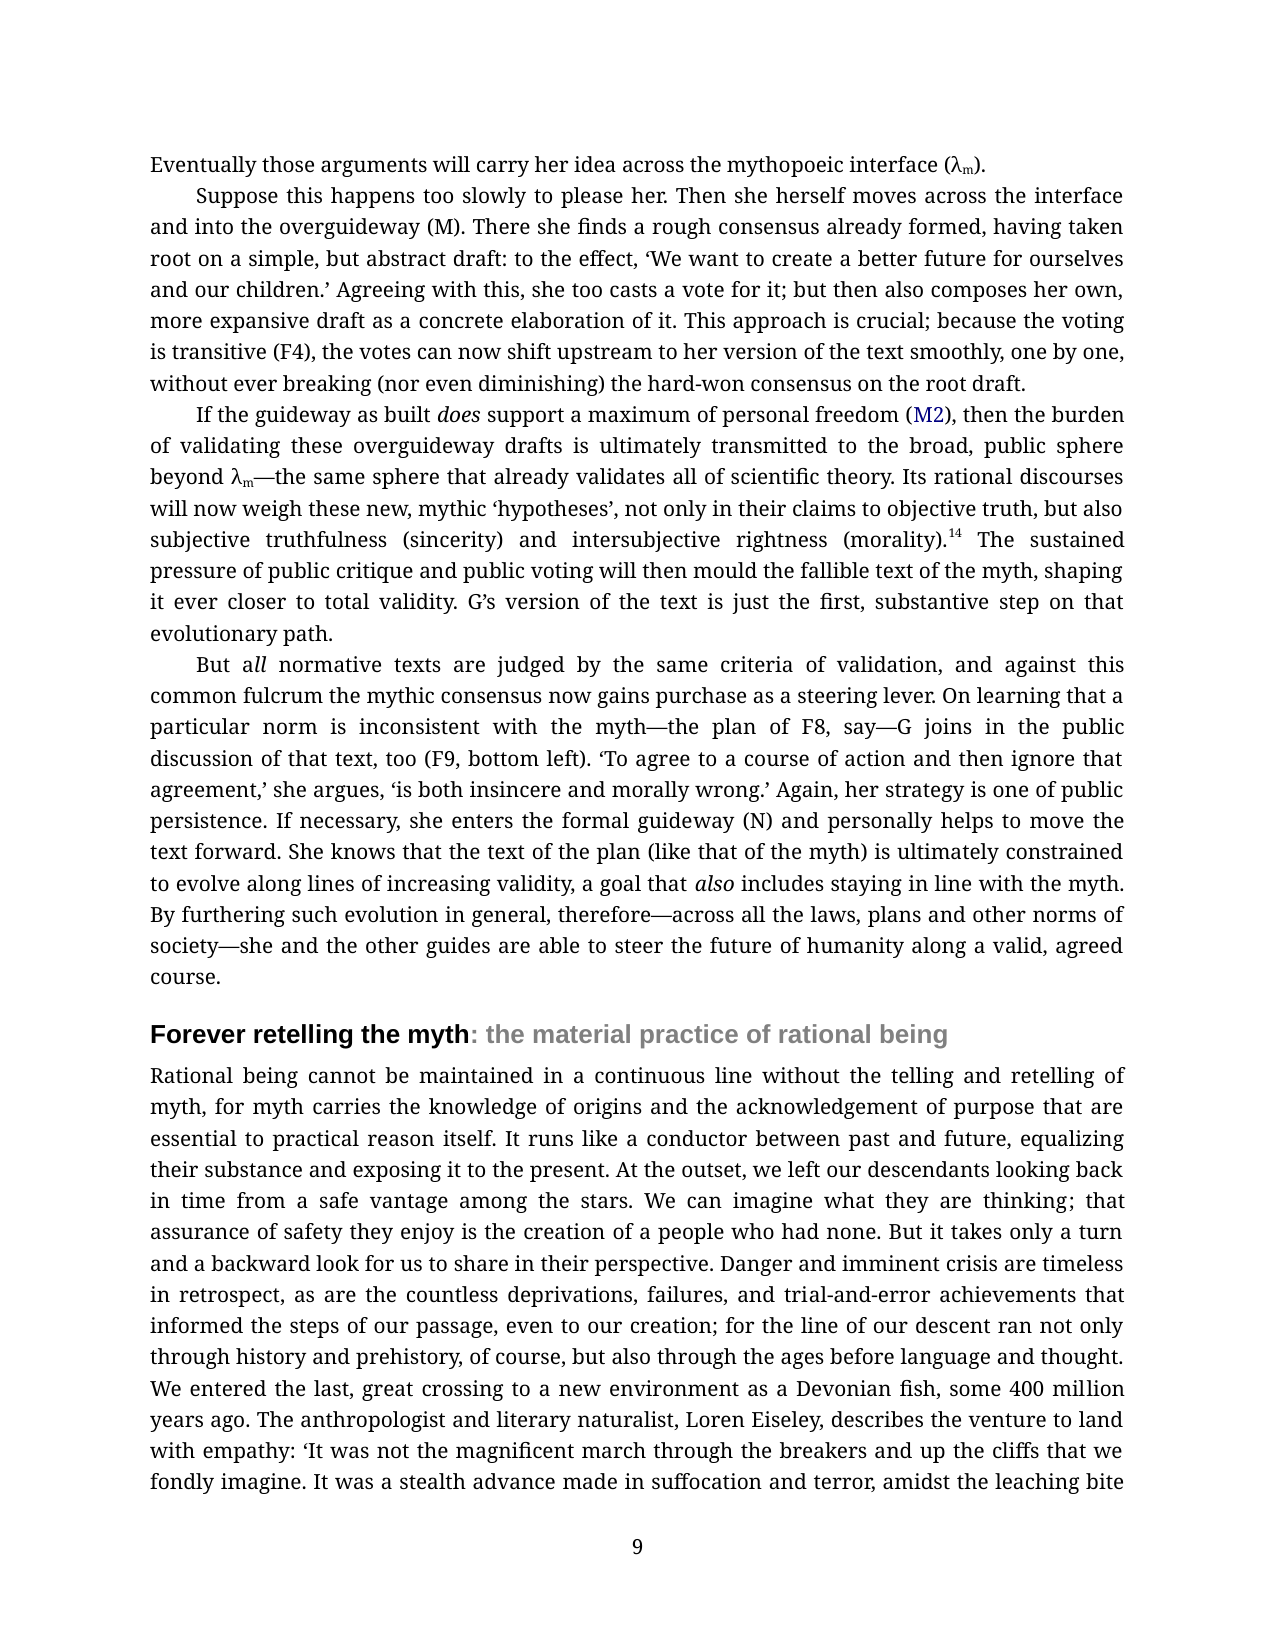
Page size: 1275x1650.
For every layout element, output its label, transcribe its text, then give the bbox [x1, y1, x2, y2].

subtitle Forever retelling the myth: the material practice of rational being [150, 1019, 1125, 1049]
text Rational being cannot be maintained in a continuous line without the telling and retelling of myth, for myth carries the knowledge of origins and the acknowledgement of purpose that are essential to practical reason itself. It runs like a conductor between past and future, equalizing their substance and exposing it to the present. At the outset, we left our descendants looking back in time from a safe vantage among the stars. We can imagine what they are thinking; that assurance of safety they enjoy is the creation of a people who had none. But it takes only a turn and a backward look for us to share in their perspective. Danger and imminent crisis are timeless in retrospect, as are the countless deprivations, failures, and tri­al-and-error achievements that informed the steps of our passage, even to our creation; for the line of our descent ran not only through history and prehistory, of course, but also through the ages before language and thought. We entered the last, great crossing to a new environment as a Devonian fish, some 400 mil­lion years ago. The anthropologist and literary naturalist, Loren Eiseley, describes the venture to land with empathy: ‘It was not the magnificent march through the breakers and up the cliffs that we fondly imagine. It was a stealth advance made in suffocation and terror, amidst the leaching bite [150, 1061, 1125, 1496]
text If the guideway as built does support a maximum of personal freedom (M2), then the burden of validat­ing these overguideway drafts is ultimately transmitted to the broad, public sphere beyond λm—the same sphere that already validates all of scientific theory. Its rational discourses will now weigh these new, mythic ‘hypotheses’, not only in their claims to objective truth, but also subjective truthfulness (sincerity) and intersubjective rightness (morality). The sustained pressure of public critique and public voting will then mould the fallible text of the myth, shaping it ever closer to total validity. G’s version of the text is just the first, substantive step on that evolutionary path. [150, 400, 1125, 647]
text Suppose this happens too slowly to please her. Then she herself moves across the interface and into the overguideway (M). There she finds a rough consensus already formed, having taken root on a simple, but abstract draft: to the effect, ‘We want to create a better future for ourselves and our children.’ Agreeing with this, she too casts a vote for it; but then also composes her own, more expansive draft as a concrete elaboration of it. This approach is crucial; because the voting is transitive (F4), the votes can now shift up­stream to her version of the text smoothly, one by one, without ever breaking (nor even diminishing) the hard-won consensus on the root draft. [150, 181, 1125, 397]
text Eventually those arguments will carry her idea across the mytho­poeic interface (λm). [150, 150, 1125, 178]
text But all normative texts are judged by the same criteria of validation, and against this common fulcrum the mythic consensus now gains purchase as a steering lever. On learning that a particular norm is incon­sistent with the myth—the plan of F8, say—G joins in the public discussion of that text, too (F9, bottom left). ‘To agree to a course of action and then ignore that agreement,’ she argues, ‘is both insincere and morally wrong.’ Again, her strategy is one of public persistence. If necessary, she enters the formal guide­way (N) and personally helps to move the text forward. She knows that the text of the plan (like that of the myth) is ultimately constrained to evolve along lines of increasing validity, a goal that also includes stay­ing in line with the myth. By furthering such evolution in general, therefore—across all the laws, plans and other norms of society—she and the other guides are able to steer the future of humanity along a valid, agreed course. [150, 650, 1125, 991]
